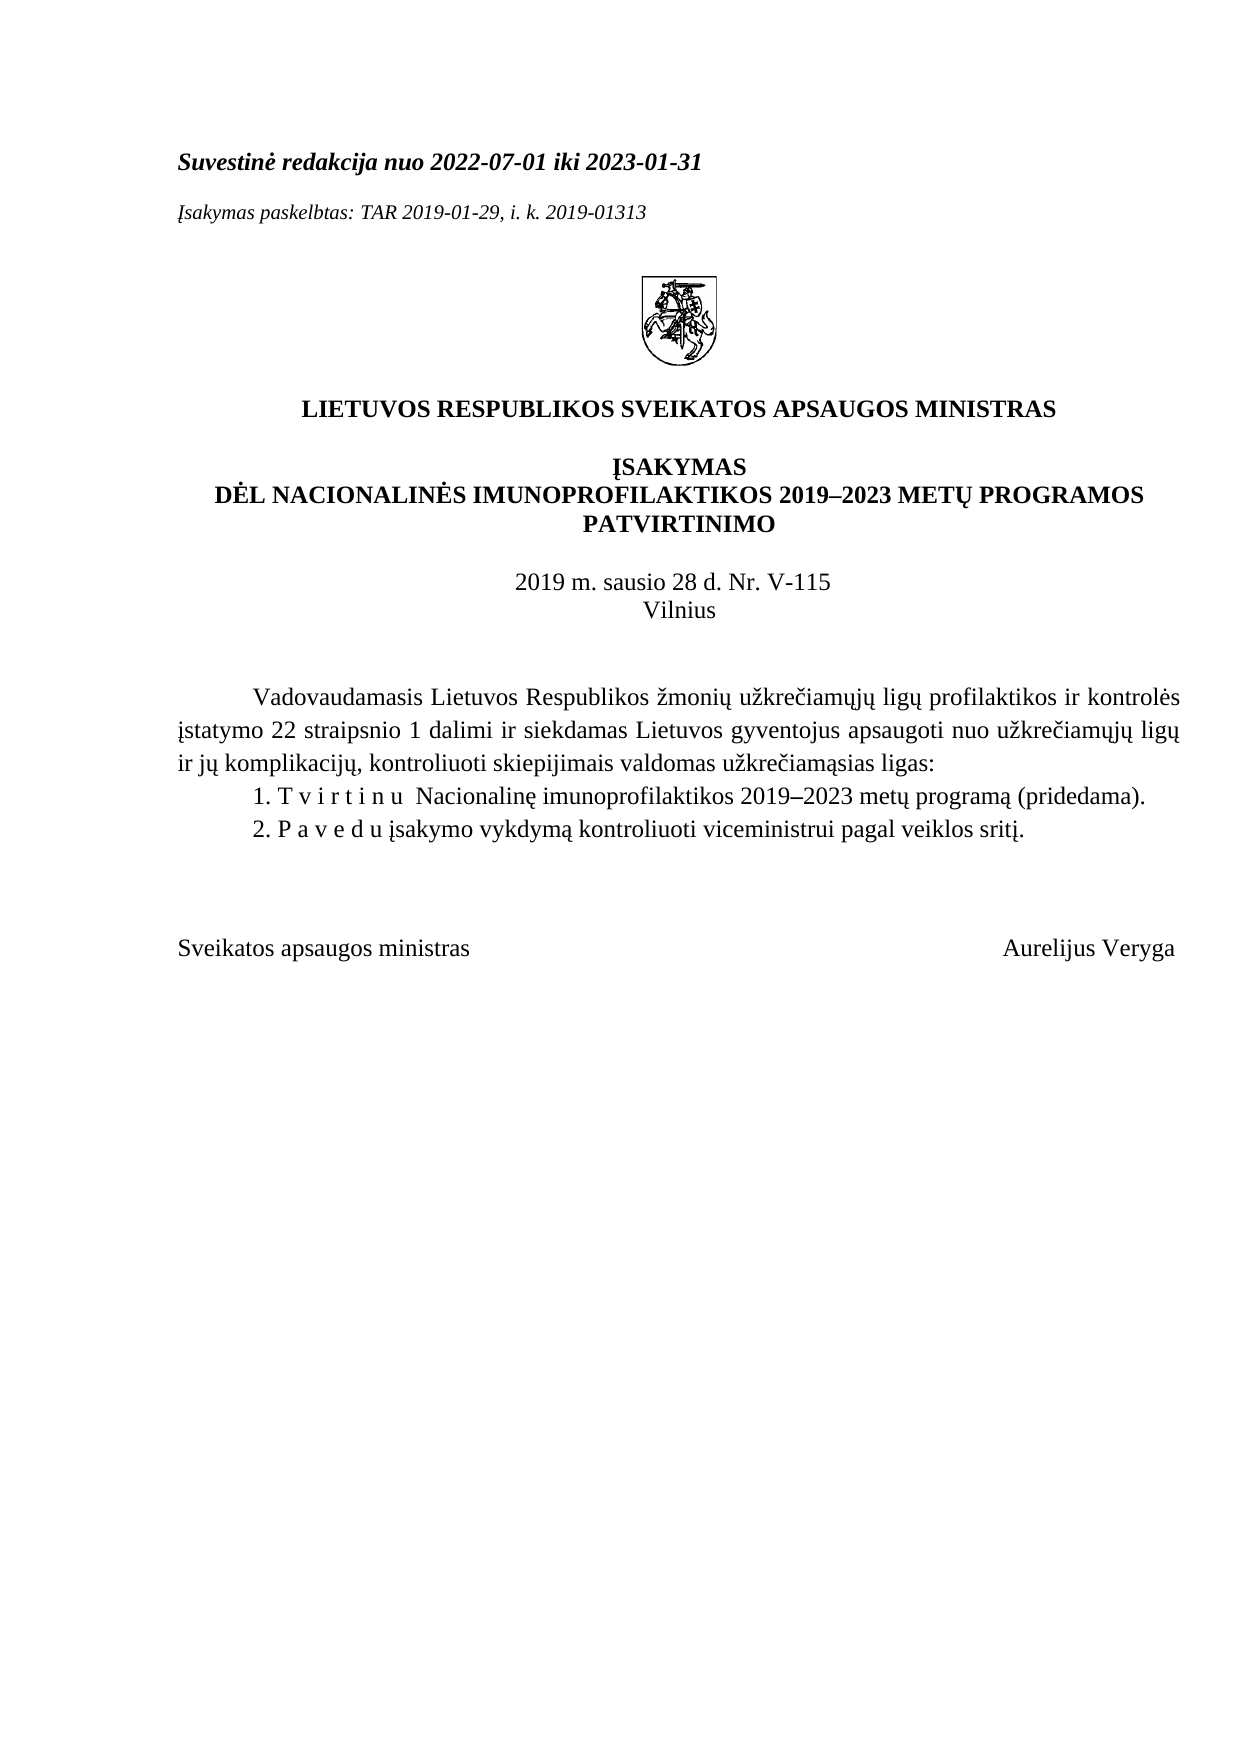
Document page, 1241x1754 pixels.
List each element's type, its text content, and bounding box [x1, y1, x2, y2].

text ĮSAKYMAS [177, 452, 1181, 481]
text Įsakymas paskelbtas: TAR 2019-01-29, i. k. 2019-01313 [177, 200, 1181, 224]
text 2. P a v e d u įsakymo vykdymą kontroliuoti viceministrui pagal veiklos sritį. [177, 814, 1181, 843]
text Sveikatos apsaugos ministras Aurelijus Veryga [177, 933, 1181, 962]
text DĖL Nacionalinės imunoprofilaktikos 2019–2023 metų programos patvirtinimo [177, 481, 1181, 538]
text Suvestinė redakcija nuo 2022-07-01 iki 2023-01-31 [177, 147, 1181, 176]
text Vilnius [177, 596, 1181, 624]
text LIETUVOS RESPUBLIKOS SVEIKATOS APSAUGOS MINISTRAS [177, 394, 1181, 423]
text Vadovaudamasis Lietuvos Respublikos žmonių užkrečiamųjų ligų profilaktikos ir kontrolės įstatymo 22 straipsnio 1 dalimi ir siekdamas Lietuvos gyventojus apsaugoti nuo užkrečiamųjų ligų ir jų komplikacijų, kontroliuoti skiepijimais valdomas užkrečiamąsias ligas: [177, 682, 1181, 777]
text 2019 m. sausio 28 d. Nr. V-115 [177, 567, 1181, 596]
text 1. T v i r t i n u Nacionalinę imunoprofilaktikos 2019–2023 metų programą (pridedama). [177, 781, 1181, 810]
